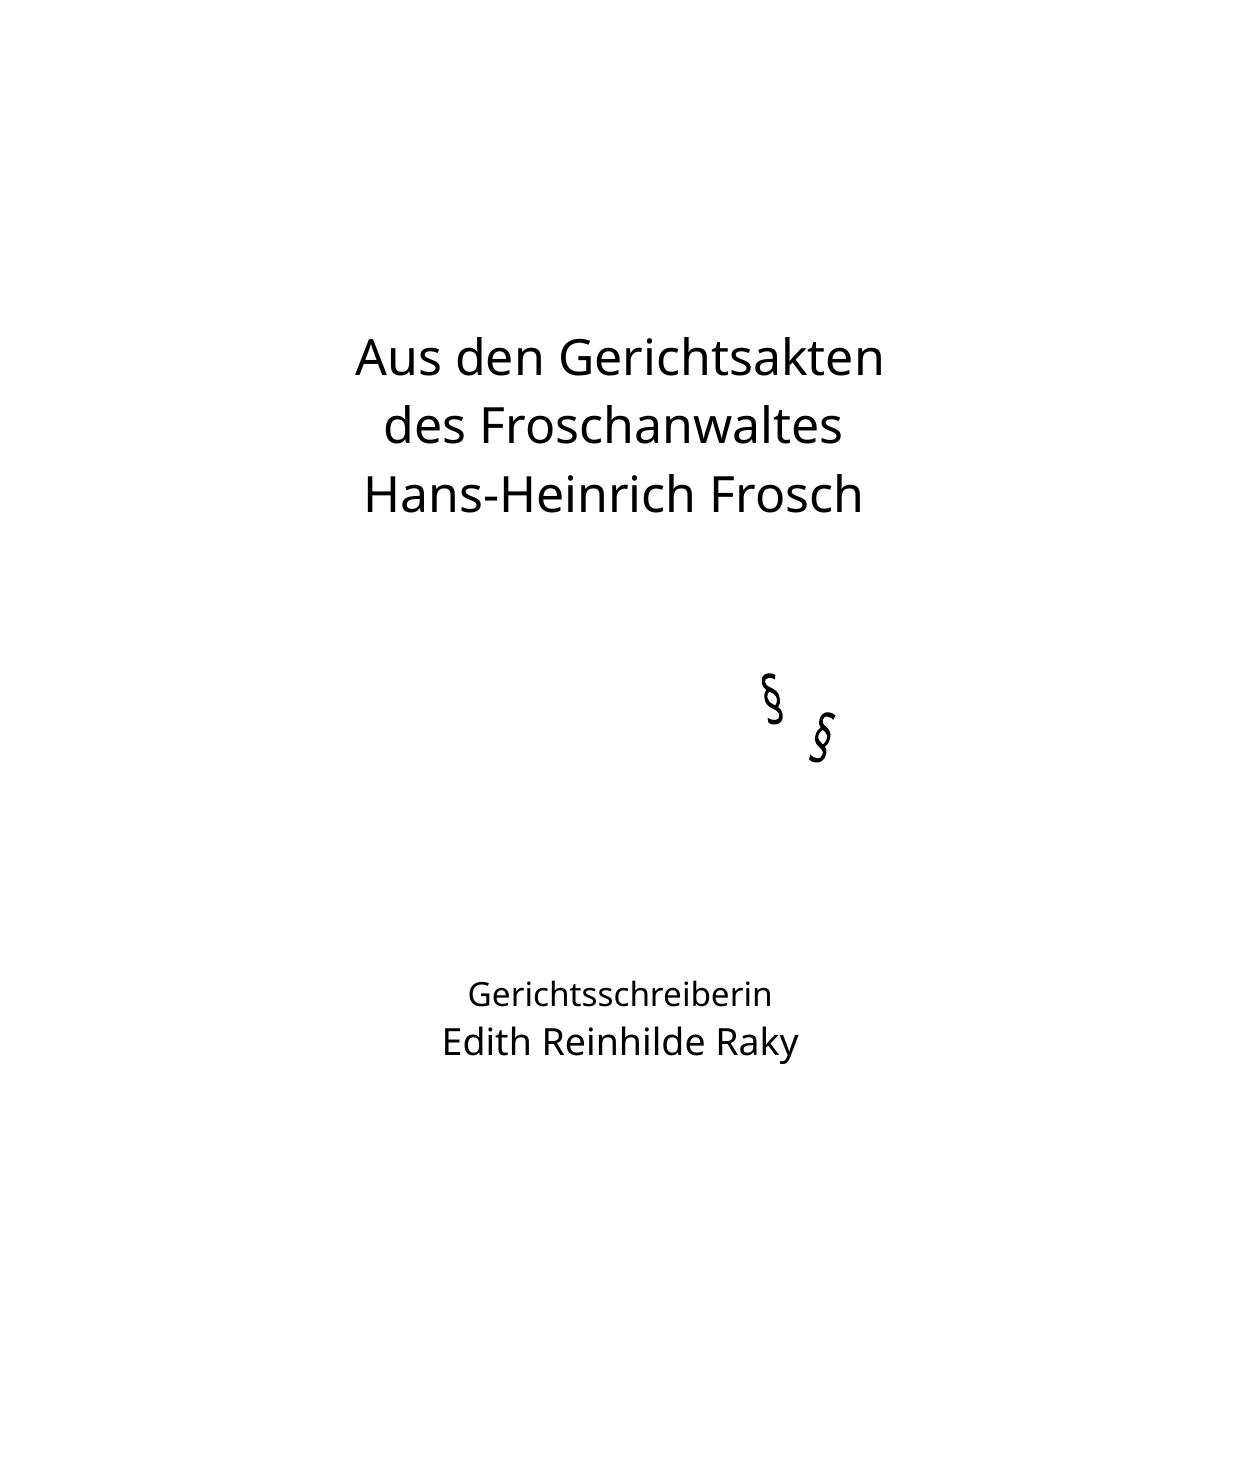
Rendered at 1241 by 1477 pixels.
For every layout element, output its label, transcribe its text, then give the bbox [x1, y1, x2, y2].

text Gerichtsschreiberin [207, 970, 1033, 1016]
text des Froschanwaltes [207, 390, 1033, 458]
text Edith Reinhilde Raky [207, 1016, 1033, 1067]
text Hans-Heinrich Frosch [207, 458, 1033, 527]
text Aus den Gerichtsakten [207, 322, 1033, 390]
